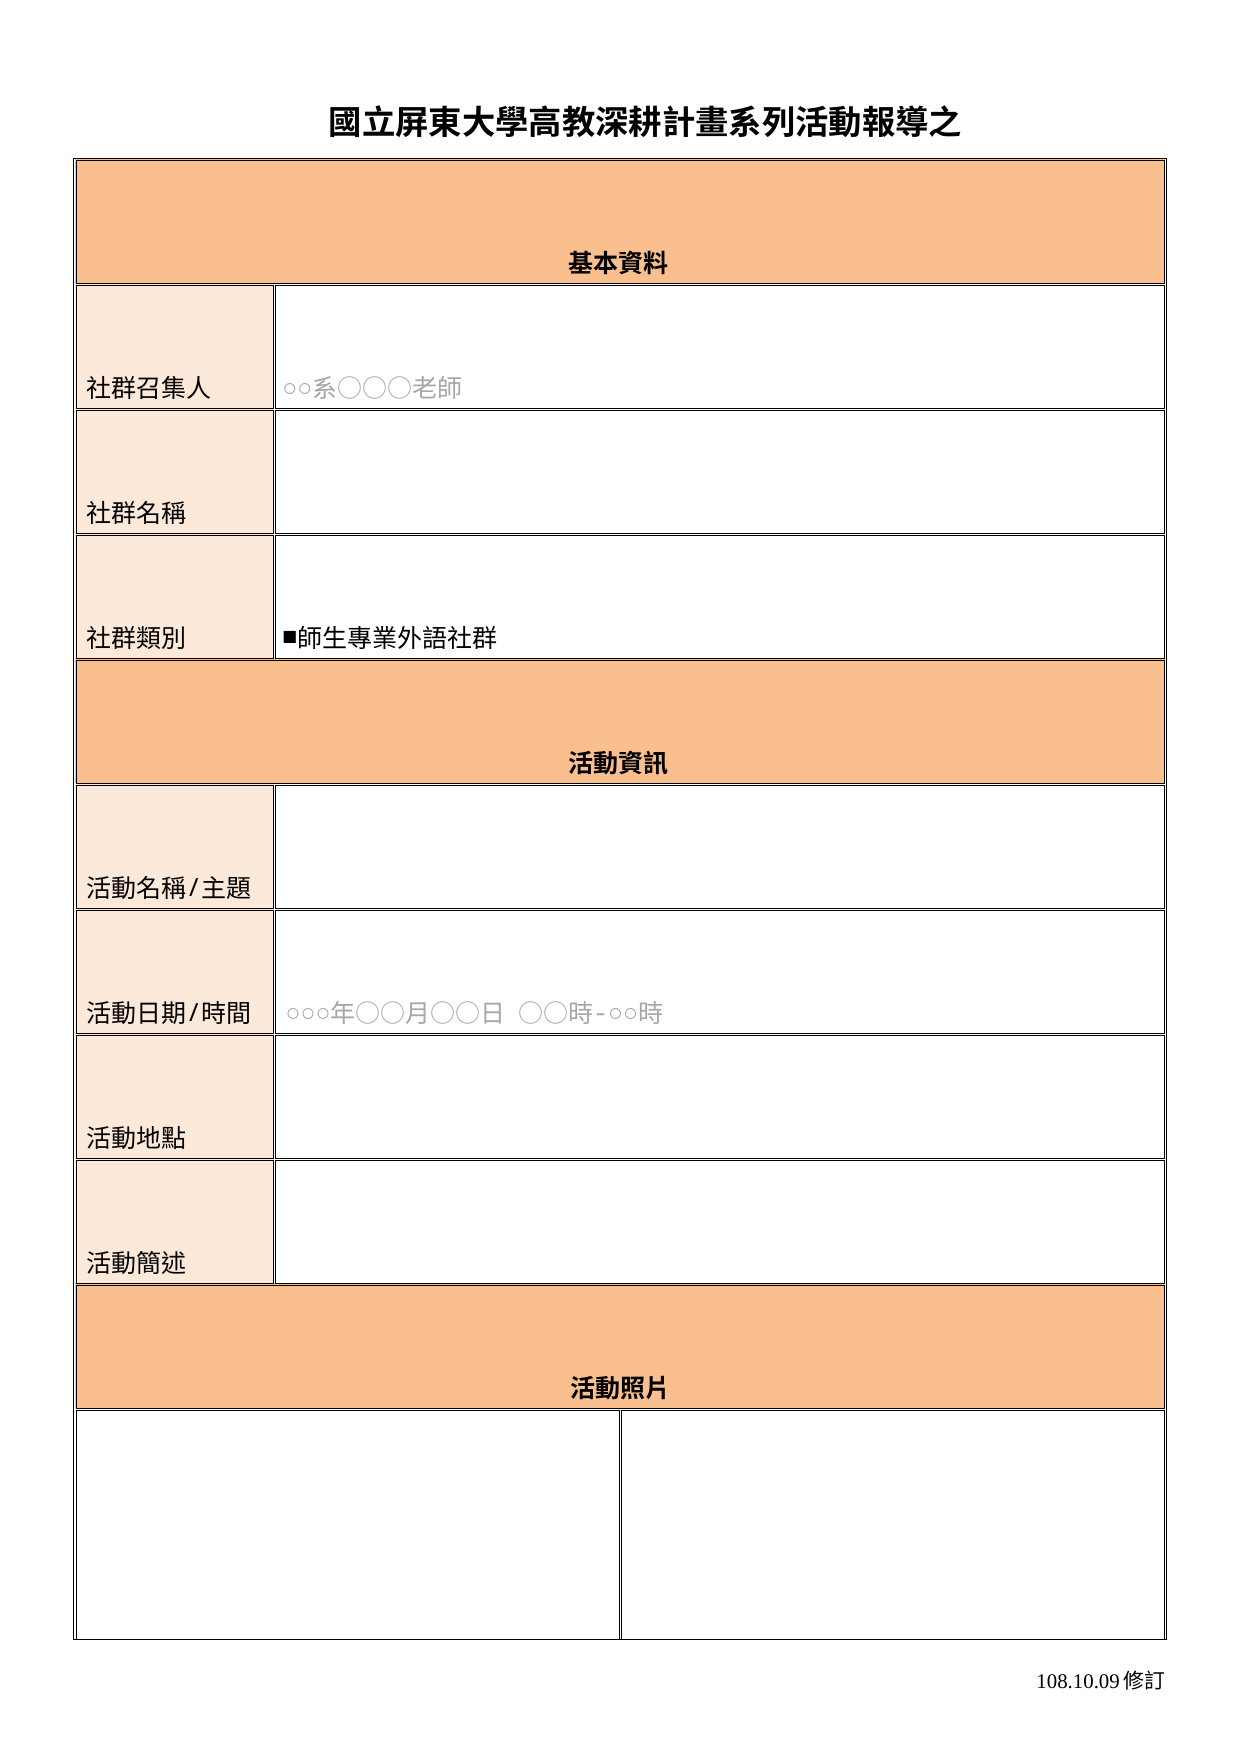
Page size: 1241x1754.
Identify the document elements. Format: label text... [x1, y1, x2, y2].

table_cell [276, 1161, 1164, 1283]
table_cell 活動資訊 [77, 661, 1164, 783]
table_cell 活動照片 [77, 1286, 1164, 1408]
table_cell 活動簡述 [77, 1161, 273, 1283]
table_header 基本資料 [77, 161, 1164, 283]
table_cell [622, 1411, 1164, 1639]
table_cell [276, 786, 1164, 908]
table_cell 活動地點 [77, 1036, 273, 1158]
table_cell [276, 1036, 1164, 1158]
table_cell 活動名稱/主題 [77, 786, 273, 908]
table_cell ○○系○○○老師 [276, 286, 1164, 408]
table_cell 社群名稱 [77, 411, 273, 533]
table_cell 活動日期/時間 [77, 911, 273, 1033]
table_cell [276, 411, 1164, 533]
table_cell 社群召集人 [77, 286, 273, 408]
table_cell 社群類別 [77, 536, 273, 658]
text 國立屏東大學高教深耕計畫系列活動報導之 [125, 95, 1165, 144]
table_cell [77, 1411, 619, 1639]
table_cell ○○○年○○月○○日 ○○時-○○時 [276, 911, 1164, 1033]
table_cell ■師生專業外語社群 [276, 536, 1164, 658]
